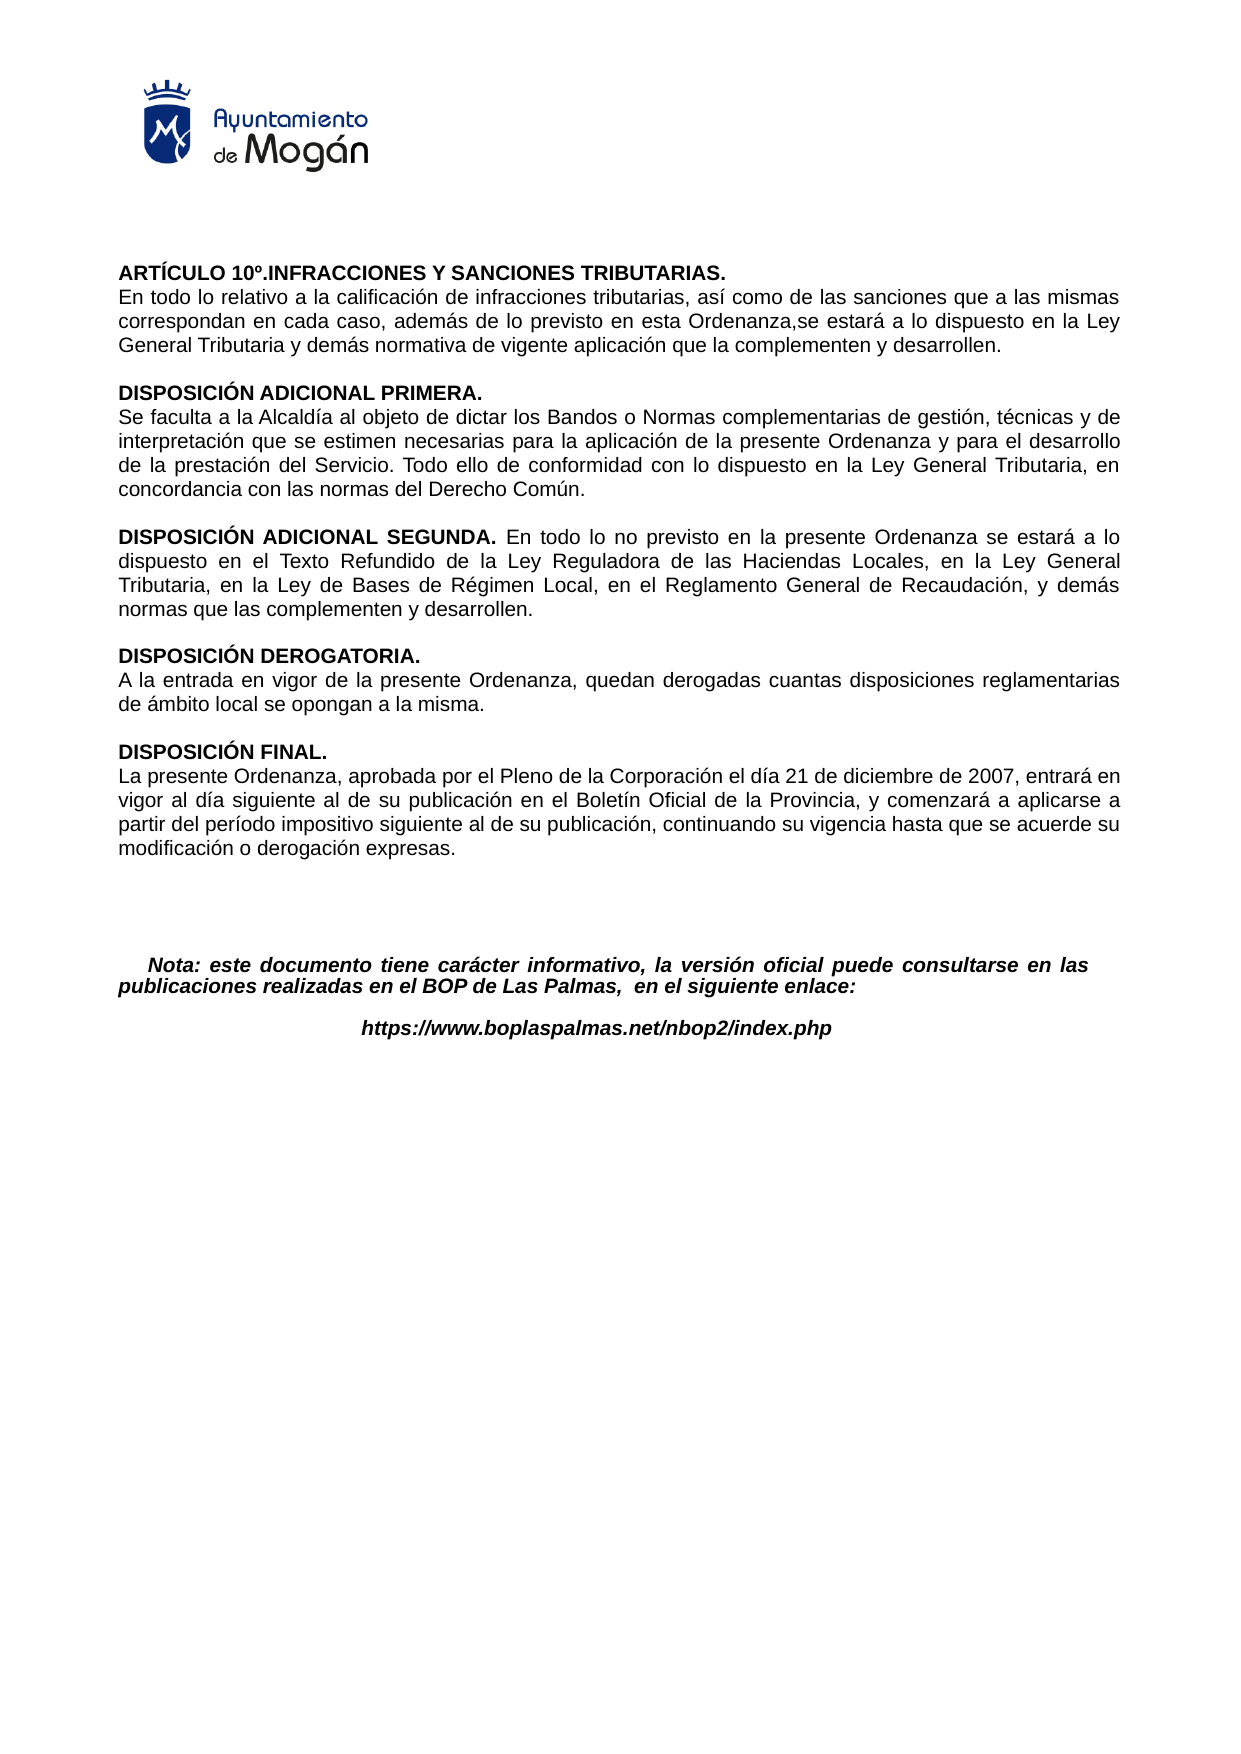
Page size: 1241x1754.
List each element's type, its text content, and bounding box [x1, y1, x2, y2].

text Nota: este documento tiene carácter informativo, la versión oficial puede consultarse en las publicaciones realizadas en el BOP de Las Palmas, en el siguiente enlace: [118, 956, 1093, 997]
text DISPOSICIÓN FINAL. [118, 740, 1122, 764]
text DISPOSICIÓN ADICIONAL PRIMERA. [118, 381, 1122, 405]
text DISPOSICIÓN DEROGATORIA. [118, 644, 1122, 668]
text DISPOSICIÓN ADICIONAL SEGUNDA. En todo lo no previsto en la presente Ordenanza se estará a lo dispuesto en el Texto Refundido de la Ley Reguladora de las Haciendas Locales, en la Ley General Tributaria, en la Ley de Bases de Régimen Local, en el Reglamento General de Recaudación, y demás normas que las complementen y desarrollen. [118, 524, 1122, 620]
text ARTÍCULO 10º.INFRACCIONES Y SANCIONES TRIBUTARIAS. [118, 261, 1122, 285]
text En todo lo relativo a la calificación de infracciones tributarias, así como de las sanciones que a las mismas correspondan en cada caso, además de lo previsto en esta Ordenanza,se estará a lo dispuesto en la Ley General Tributaria y demás normativa de vigente aplicación que la complementen y desarrollen. [118, 285, 1122, 357]
text Se faculta a la Alcaldía al objeto de dictar los Bandos o Normas complementarias de gestión, técnicas y de interpretación que se estimen necesarias para la aplicación de la presente Ordenanza y para el desarrollo de la prestación del Servicio. Todo ello de conformidad con lo dispuesto en la Ley General Tributaria, en concordancia con las normas del Derecho Común. [118, 405, 1122, 501]
text La presente Ordenanza, aprobada por el Pleno de la Corporación el día 21 de diciembre de 2007, entrará en vigor al día siguiente al de su publicación en el Boletín Oficial de la Provincia, y comenzará a aplicarse a partir del período impositivo siguiente al de su publicación, continuando su vigencia hasta que se acuerde su modificación o derogación expresas. [118, 764, 1122, 860]
text https://www.boplaspalmas.net/nbop2/index.php [118, 1018, 1093, 1039]
picture [129, 58, 385, 190]
text A la entrada en vigor de la presente Ordenanza, quedan derogadas cuantas disposiciones reglamentarias de ámbito local se opongan a la misma. [118, 668, 1122, 716]
